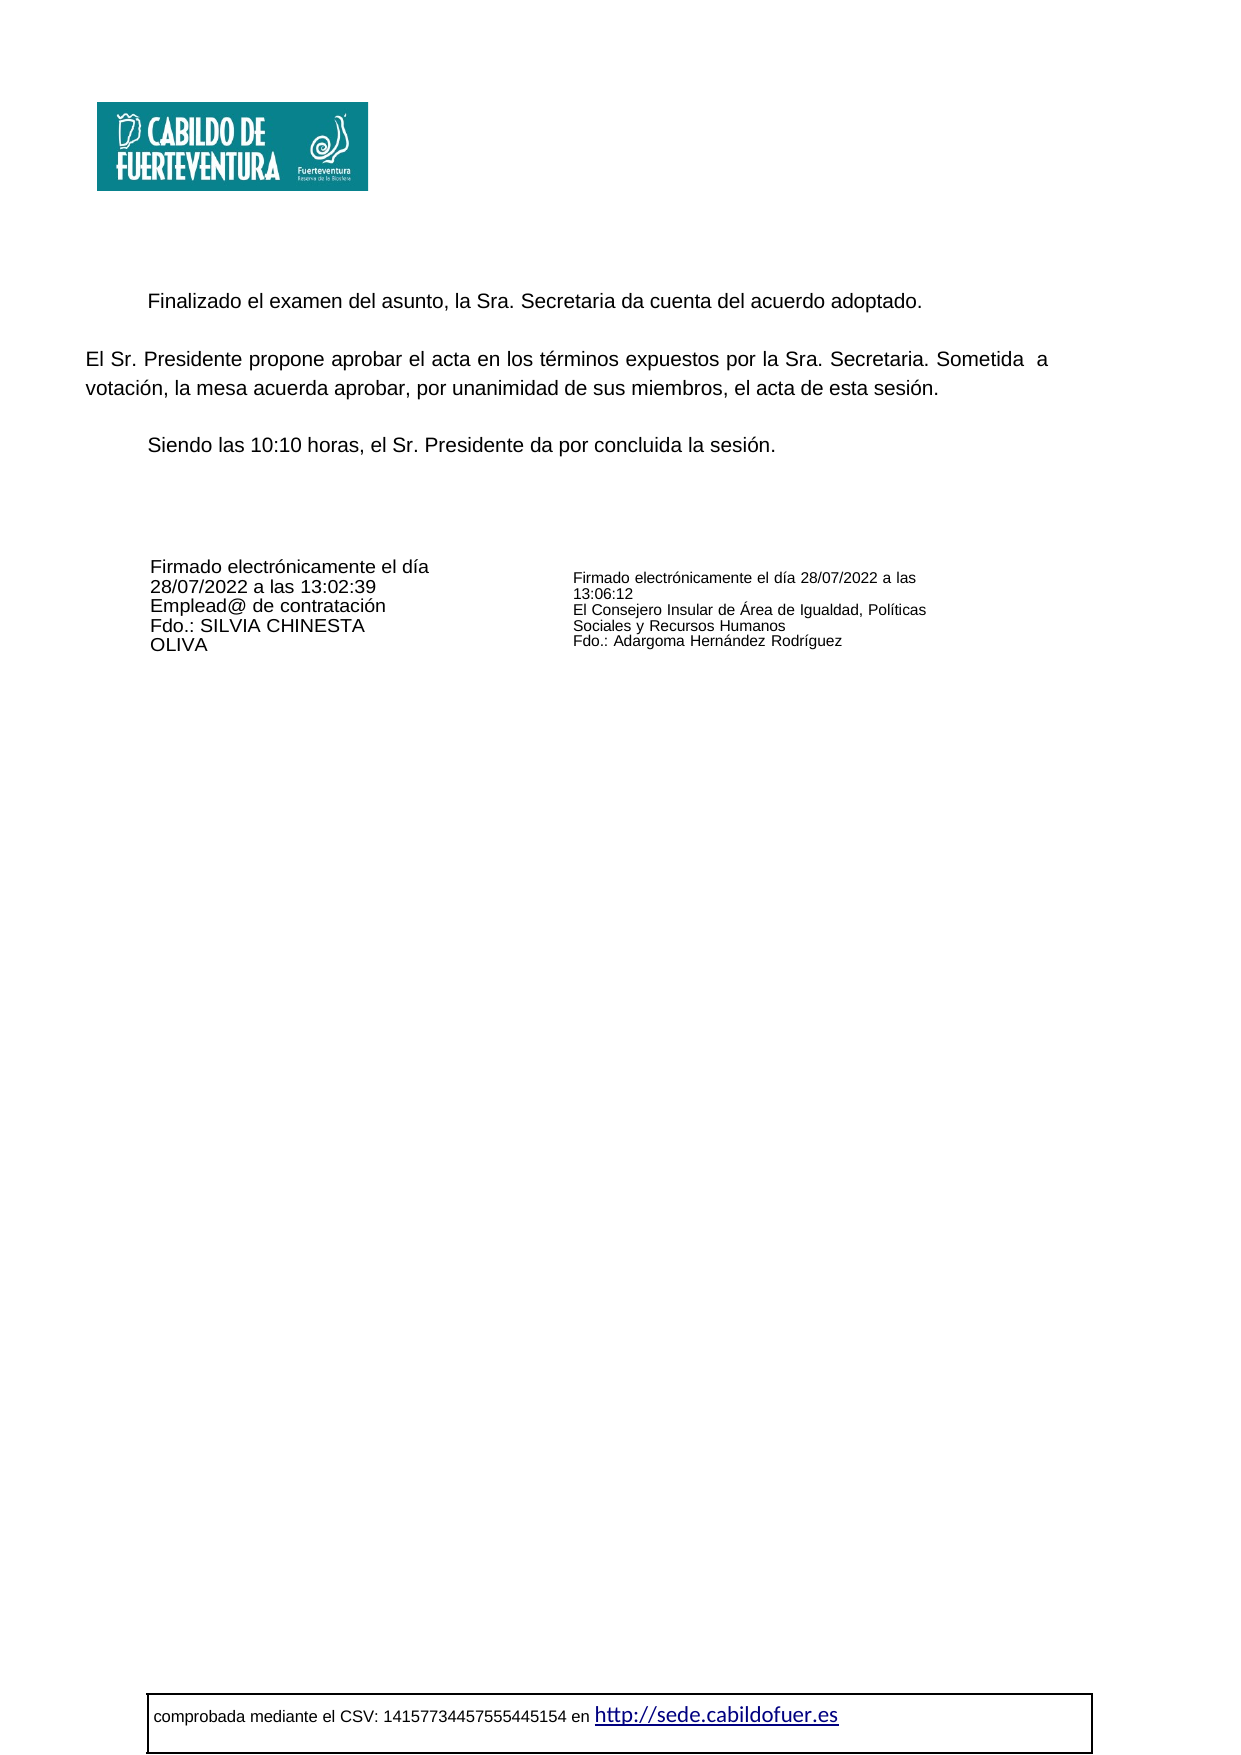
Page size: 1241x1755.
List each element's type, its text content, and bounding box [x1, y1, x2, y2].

text Fdo.: Adargoma Hernández Rodríguez [573, 634, 1107, 650]
text Firmado electrónicamente el día 28/07/2022 a las 13:02:39 [150, 558, 429, 597]
text Siendo las 10:10 horas, el Sr. Presidente da por concluida la sesión. [147, 433, 1107, 457]
text El Consejero Insular de Área de Igualdad, Políticas Sociales y Recursos Humanos [573, 602, 950, 634]
text El Sr. Presidente propone aprobar el acta en los términos expuestos por la Sra. Secretaria. Sometida a votación, la mesa acuerda aprobar, por unanimidad de sus miembros, el acta de esta sesión. [85, 347, 1094, 399]
text Emplead@ de contratación Fdo.: SILVIA CHINESTA OLIVA [150, 597, 428, 656]
text Finalizado el examen del asunto, la Sra. Secretaria da cuenta del acuerdo adoptado. [147, 289, 1107, 313]
text Firmado electrónicamente el día 28/07/2022 a las 13:06:12 [573, 571, 950, 602]
